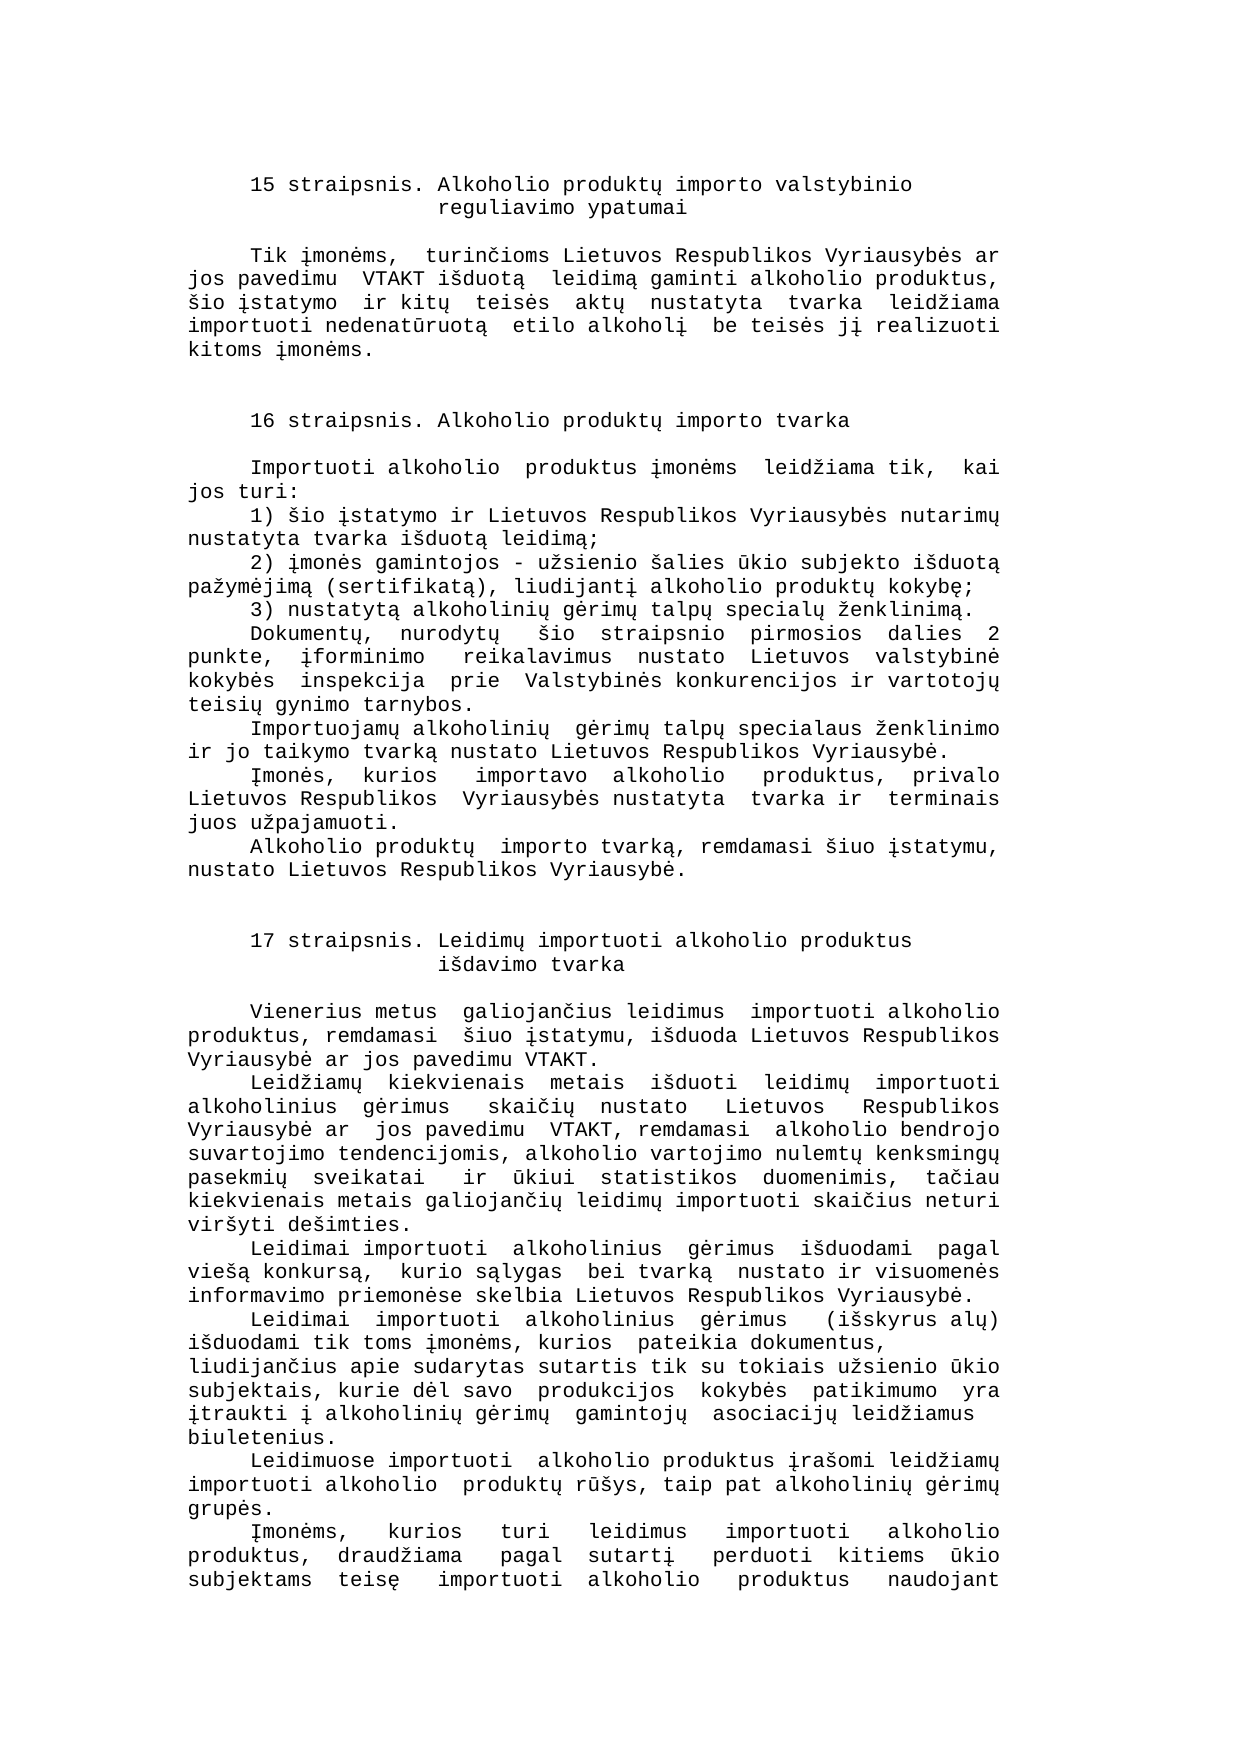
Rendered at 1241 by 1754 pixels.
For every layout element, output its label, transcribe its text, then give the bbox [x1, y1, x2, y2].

text 2) įmonės gamintojos - užsienio šalies ūkio subjekto išduotą [187, 552, 1053, 576]
text nustatyta tvarka išduotą leidimą; [187, 528, 1053, 552]
text išduodami tik toms įmonėms, kurios pateikia dokumentus, [187, 1332, 1053, 1356]
text kitoms įmonėms. [187, 339, 1053, 363]
text kiekvienais metais galiojančių leidimų importuoti skaičius neturi [187, 1190, 1053, 1214]
text Lietuvos Respublikos Vyriausybės nustatyta tvarka ir terminais [187, 788, 1053, 812]
text reguliavimo ypatumai [187, 197, 1053, 221]
text viršyti dešimties. [187, 1214, 1053, 1238]
text juos užpajamuoti. [187, 812, 1053, 836]
text importuoti nedenatūruotą etilo alkoholį be teisės jį realizuoti [187, 316, 1053, 339]
text informavimo priemonėse skelbia Lietuvos Respublikos Vyriausybė. [187, 1285, 1053, 1309]
text Įmonės, kurios importavo alkoholio produktus, privalo [187, 765, 1053, 788]
text įtraukti į alkoholinių gėrimų gamintojų asociacijų leidžiamus [187, 1403, 1053, 1427]
text punkte, įforminimo reikalavimus nustato Lietuvos valstybinė [187, 647, 1053, 670]
text subjektais, kurie dėl savo produkcijos kokybės patikimumo yra [187, 1379, 1053, 1403]
text Dokumentų, nurodytų šio straipsnio pirmosios dalies 2 [187, 623, 1053, 647]
text grupės. [187, 1498, 1053, 1521]
text 16 straipsnis. Alkoholio produktų importo tvarka [187, 410, 1053, 434]
text Importuojamų alkoholinių gėrimų talpų specialaus ženklinimo [187, 717, 1053, 741]
text 1) šio įstatymo ir Lietuvos Respublikos Vyriausybės nutarimų [187, 505, 1053, 528]
text Leidžiamų kiekvienais metais išduoti leidimų importuoti [187, 1072, 1053, 1096]
text Tik įmonėms, turinčioms Lietuvos Respublikos Vyriausybės ar [187, 244, 1053, 268]
text produktus, remdamasi šiuo įstatymu, išduoda Lietuvos Respublikos [187, 1025, 1053, 1048]
text Vyriausybė ar jos pavedimu VTAKT. [187, 1048, 1053, 1072]
text Leidimuose importuoti alkoholio produktus įrašomi leidžiamų [187, 1451, 1053, 1474]
text alkoholinius gėrimus skaičių nustato Lietuvos Respublikos [187, 1096, 1053, 1119]
text suvartojimo tendencijomis, alkoholio vartojimo nulemtų kenksmingų [187, 1143, 1053, 1167]
text nustato Lietuvos Respublikos Vyriausybė. [187, 859, 1053, 883]
text biuletenius. [187, 1427, 1053, 1451]
text liudijančius apie sudarytas sutartis tik su tokiais užsienio ūkio [187, 1356, 1053, 1379]
text Leidimai importuoti alkoholinius gėrimus (išskyrus alų) [187, 1309, 1053, 1332]
text teisių gynimo tarnybos. [187, 694, 1053, 717]
text Vyriausybė ar jos pavedimu VTAKT, remdamasi alkoholio bendrojo [187, 1119, 1053, 1143]
text importuoti alkoholio produktų rūšys, taip pat alkoholinių gėrimų [187, 1474, 1053, 1498]
text šio įstatymo ir kitų teisės aktų nustatyta tvarka leidžiama [187, 292, 1053, 316]
text Importuoti alkoholio produktus įmonėms leidžiama tik, kai [187, 457, 1053, 481]
text Leidimai importuoti alkoholinius gėrimus išduodami pagal [187, 1238, 1053, 1261]
text jos turi: [187, 481, 1053, 505]
text 17 straipsnis. Leidimų importuoti alkoholio produktus [187, 930, 1053, 954]
text subjektams teisę importuoti alkoholio produktus naudojant [187, 1569, 1053, 1592]
text produktus, draudžiama pagal sutartį perduoti kitiems ūkio [187, 1545, 1053, 1569]
text ir jo taikymo tvarką nustato Lietuvos Respublikos Vyriausybė. [187, 741, 1053, 765]
text viešą konkursą, kurio sąlygas bei tvarką nustato ir visuomenės [187, 1261, 1053, 1285]
text 15 straipsnis. Alkoholio produktų importo valstybinio [187, 174, 1053, 197]
text Vienerius metus galiojančius leidimus importuoti alkoholio [187, 1001, 1053, 1025]
text pasekmių sveikatai ir ūkiui statistikos duomenimis, tačiau [187, 1167, 1053, 1190]
text 3) nustatytą alkoholinių gėrimų talpų specialų ženklinimą. [187, 599, 1053, 623]
text kokybės inspekcija prie Valstybinės konkurencijos ir vartotojų [187, 670, 1053, 694]
text Įmonėms, kurios turi leidimus importuoti alkoholio [187, 1521, 1053, 1545]
text jos pavedimu VTAKT išduotą leidimą gaminti alkoholio produktus, [187, 268, 1053, 292]
text Alkoholio produktų importo tvarką, remdamasi šiuo įstatymu, [187, 836, 1053, 859]
text pažymėjimą (sertifikatą), liudijantį alkoholio produktų kokybę; [187, 576, 1053, 599]
text išdavimo tvarka [187, 954, 1053, 978]
